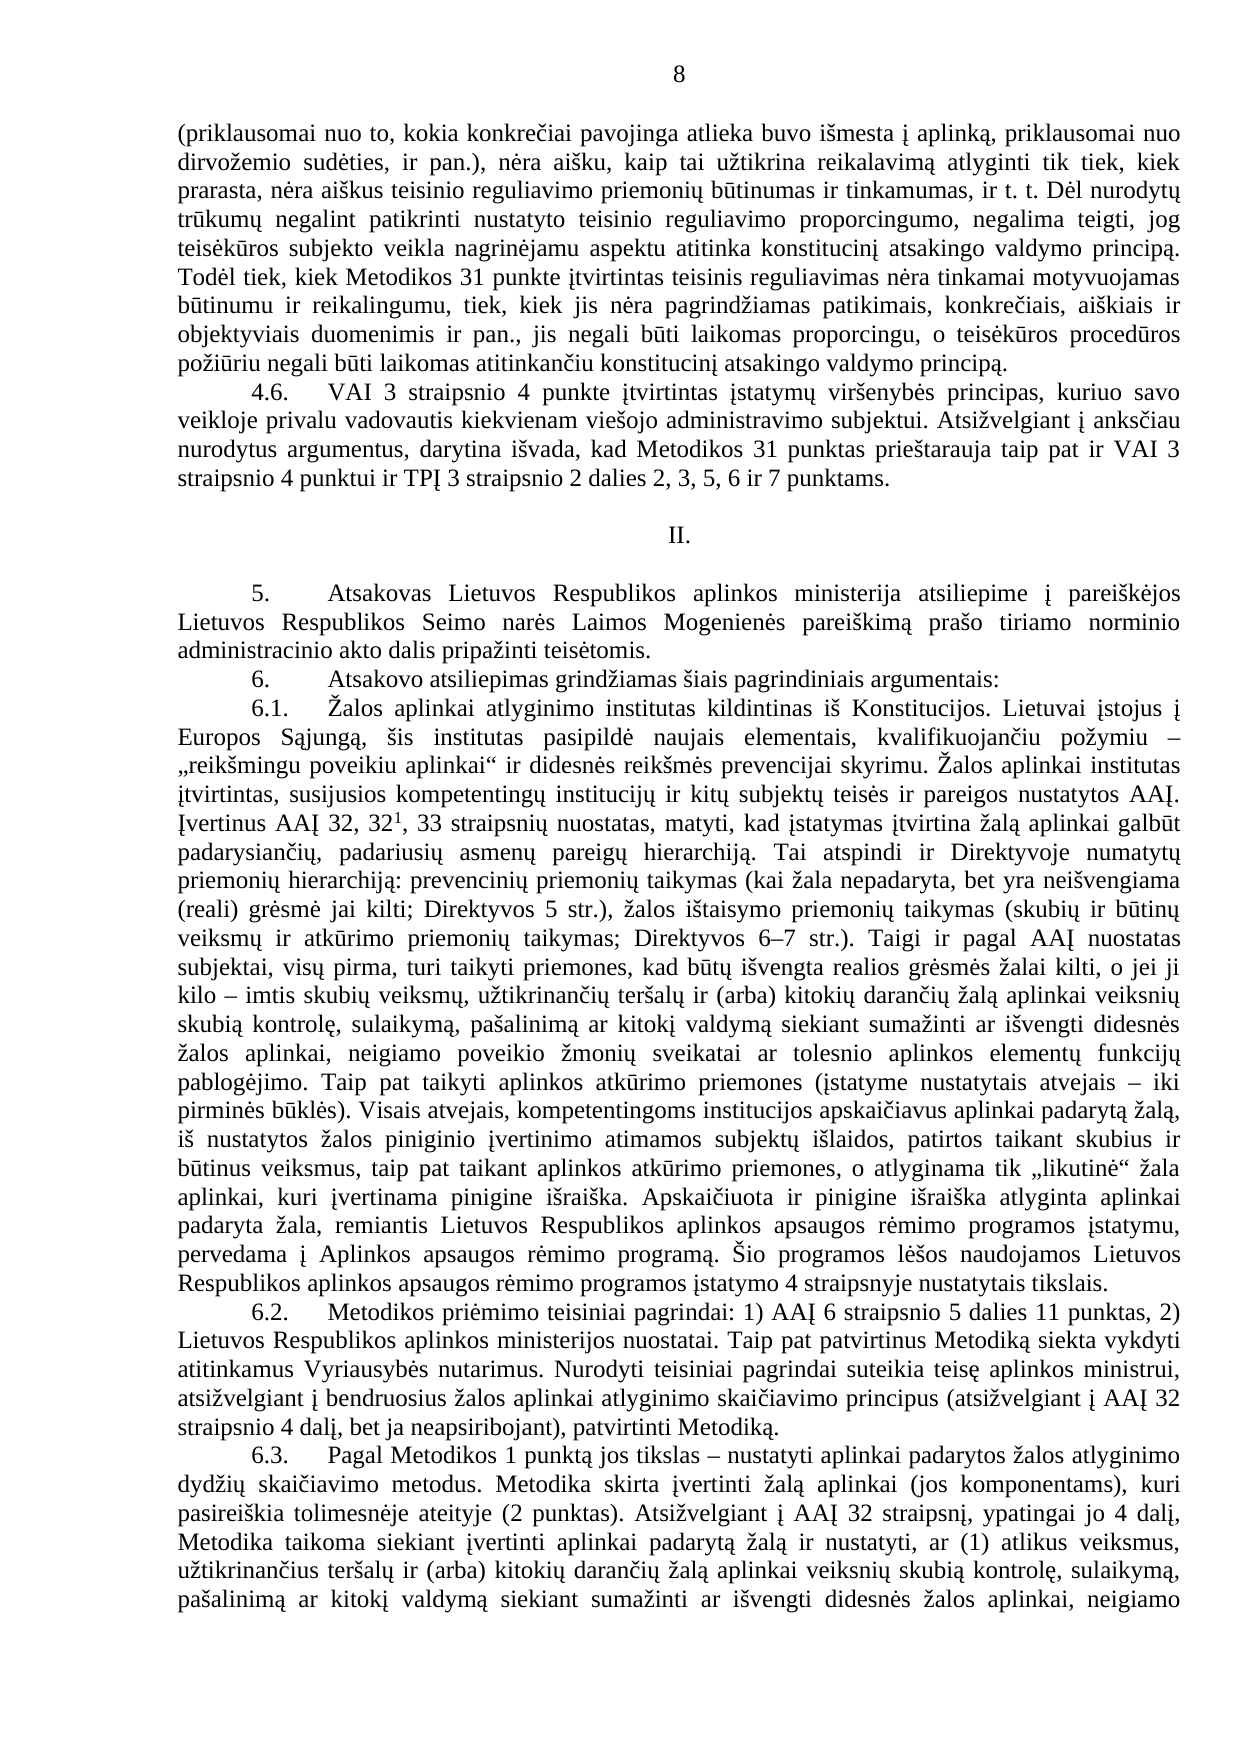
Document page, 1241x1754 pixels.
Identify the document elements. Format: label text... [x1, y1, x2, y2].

text 6. Atsakovo atsiliepimas grindžiamas šiais pagrindiniais argumentais: [177, 664, 1181, 693]
text 6.3. Pagal Metodikos 1 punktą jos tikslas – nustatyti aplinkai padarytos žalos atlyginimo dydžių skaičiavimo metodus. Metodika skirta įvertinti žalą aplinkai (jos komponentams), kuri pasireiškia tolimesnėje ateityje (2 punktas). Atsižvelgiant į AAĮ 32 straipsnį, ypatingai jo 4 dalį, Metodika taikoma siekiant įvertinti aplinkai padarytą žalą ir nustatyti, ar (1) atlikus veiksmus, užtikrinančius teršalų ir (arba) kitokių darančių žalą aplinkai veiksnių skubią kontrolę, sulaikymą, pašalinimą ar kitokį valdymą siekiant sumažinti ar išvengti didesnės žalos aplinkai, neigiamo [177, 1441, 1181, 1613]
text 5. Atsakovas Lietuvos Respublikos aplinkos ministerija atsiliepime į pareiškėjos Lietuvos Respublikos Seimo narės Laimos Mogenienės pareiškimą prašo tiriamo norminio administracinio akto dalis pripažinti teisėtomis. [177, 578, 1181, 664]
text II. [177, 521, 1181, 549]
text 4.6. VAI 3 straipsnio 4 punkte įtvirtintas įstatymų viršenybės principas, kuriuo savo veikloje privalu vadovautis kiekvienam viešojo administravimo subjektui. Atsižvelgiant į anksčiau nurodytus argumentus, darytina išvada, kad Metodikos 31 punktas prieštarauja taip pat ir VAI 3 straipsnio 4 punktui ir TPĮ 3 straipsnio 2 dalies 2, 3, 5, 6 ir 7 punktams. [177, 377, 1181, 492]
text 6.1. Žalos aplinkai atlyginimo institutas kildintinas iš Konstitucijos. Lietuvai įstojus į Europos Sąjungą, šis institutas pasipildė naujais elementais, kvalifikuojančiu požymiu – „reikšmingu poveikiu aplinkai“ ir didesnės reikšmės prevencijai skyrimu. Žalos aplinkai institutas įtvirtintas, susijusios kompetentingų institucijų ir kitų subjektų teisės ir pareigos nustatytos AAĮ. Įvertinus AAĮ 32, 321, 33 straipsnių nuostatas, matyti, kad įstatymas įtvirtina žalą aplinkai galbūt padarysiančių, padariusių asmenų pareigų hierarchiją. Tai atspindi ir Direktyvoje numatytų priemonių hierarchiją: prevencinių priemonių taikymas (kai žala nepadaryta, bet yra neišvengiama (reali) grėsmė jai kilti; Direktyvos 5 str.), žalos ištaisymo priemonių taikymas (skubių ir būtinų veiksmų ir atkūrimo priemonių taikymas; Direktyvos 6–7 str.). Taigi ir pagal AAĮ nuostatas subjektai, visų pirma, turi taikyti priemones, kad būtų išvengta realios grėsmės žalai kilti, o jei ji kilo – imtis skubių veiksmų, užtikrinančių teršalų ir (arba) kitokių darančių žalą aplinkai veiksnių skubią kontrolę, sulaikymą, pašalinimą ar kitokį valdymą siekiant sumažinti ar išvengti didesnės žalos aplinkai, neigiamo poveikio žmonių sveikatai ar tolesnio aplinkos elementų funkcijų pablogėjimo. Taip pat taikyti aplinkos atkūrimo priemones (įstatyme nustatytais atvejais – iki pirminės būklės). Visais atvejais, kompetentingoms institucijos apskaičiavus aplinkai padarytą žalą, iš nustatytos žalos piniginio įvertinimo atimamos subjektų išlaidos, patirtos taikant skubius ir būtinus veiksmus, taip pat taikant aplinkos atkūrimo priemones, o atlyginama tik „likutinė“ žala aplinkai, kuri įvertinama pinigine išraiška. Apskaičiuota ir pinigine išraiška atlyginta aplinkai padaryta žala, remiantis Lietuvos Respublikos aplinkos apsaugos rėmimo programos įstatymu, pervedama į Aplinkos apsaugos rėmimo programą. Šio programos lėšos naudojamos Lietuvos Respublikos aplinkos apsaugos rėmimo programos įstatymo 4 straipsnyje nustatytais tikslais. [177, 693, 1181, 1297]
text (priklausomai nuo to, kokia konkrečiai pavojinga atlieka buvo išmesta į aplinką, priklausomai nuo dirvožemio sudėties, ir pan.), nėra aišku, kaip tai užtikrina reikalavimą atlyginti tik tiek, kiek prarasta, nėra aiškus teisinio reguliavimo priemonių būtinumas ir tinkamumas, ir t. t. Dėl nurodytų trūkumų negalint patikrinti nustatyto teisinio reguliavimo proporcingumo, negalima teigti, jog teisėkūros subjekto veikla nagrinėjamu aspektu atitinka konstitucinį atsakingo valdymo principą. Todėl tiek, kiek Metodikos 31 punkte įtvirtintas teisinis reguliavimas nėra tinkamai motyvuojamas būtinumu ir reikalingumu, tiek, kiek jis nėra pagrindžiamas patikimais, konkrečiais, aiškiais ir objektyviais duomenimis ir pan., jis negali būti laikomas proporcingu, o teisėkūros procedūros požiūriu negali būti laikomas atitinkančiu konstitucinį atsakingo valdymo principą. [177, 118, 1181, 377]
text 6.2. Metodikos priėmimo teisiniai pagrindai: 1) AAĮ 6 straipsnio 5 dalies 11 punktas, 2) Lietuvos Respublikos aplinkos ministerijos nuostatai. Taip pat patvirtinus Metodiką siekta vykdyti atitinkamus Vyriausybės nutarimus. Nurodyti teisiniai pagrindai suteikia teisę aplinkos ministrui, atsižvelgiant į bendruosius žalos aplinkai atlyginimo skaičiavimo principus (atsižvelgiant į AAĮ 32 straipsnio 4 dalį, bet ja neapsiribojant), patvirtinti Metodiką. [177, 1297, 1181, 1441]
